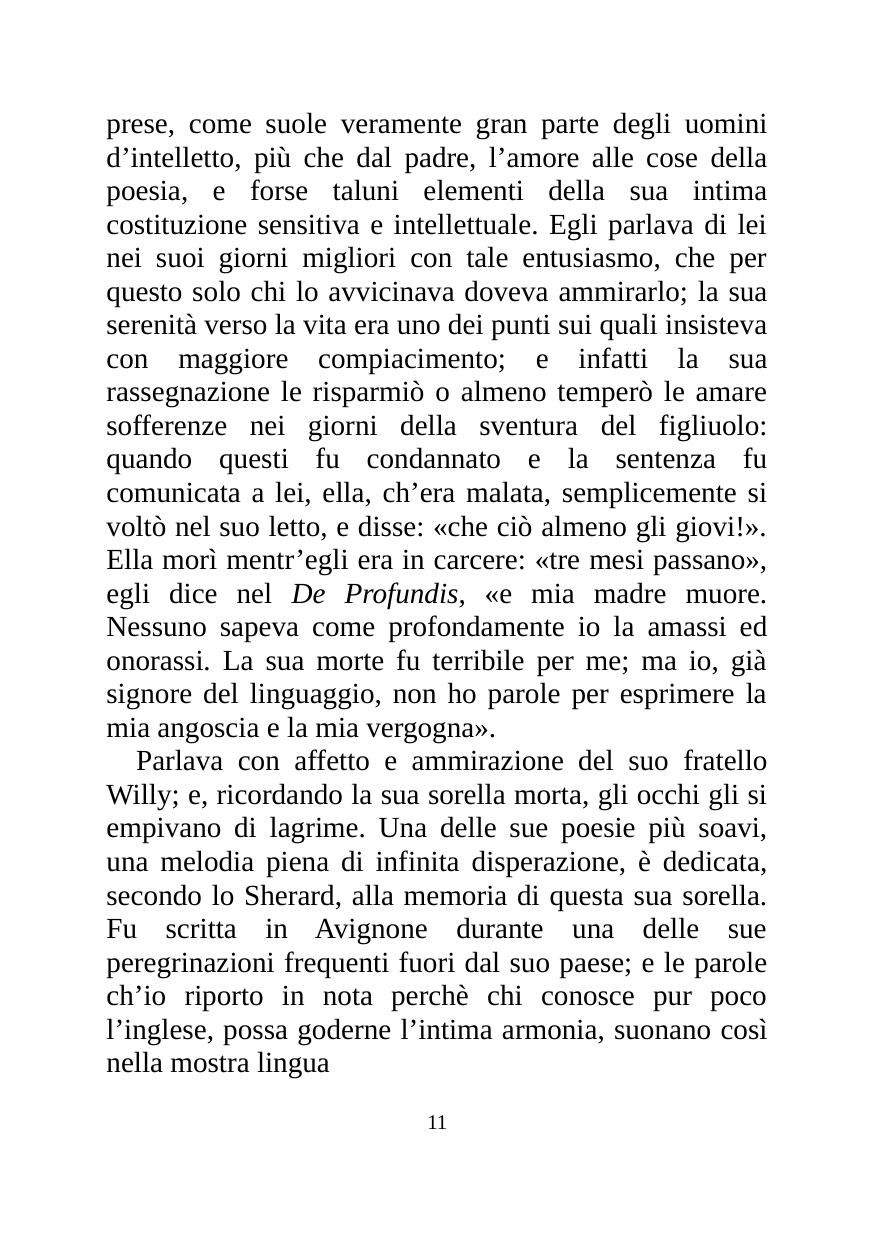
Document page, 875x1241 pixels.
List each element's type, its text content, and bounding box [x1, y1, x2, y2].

text Parlava con affetto e ammirazione del suo fratello Willy; e, ricordando la sua sorella morta, gli occhi gli si empivano di lagrime. Una delle sue poesie più soavi, una melodia piena di infinita disperazione, è dedicata, secondo lo Sherard, alla memoria di questa sua sorella. Fu scritta in Avignone durante una delle sue peregrinazioni frequenti fuori dal suo paese; e le parole ch’io riporto in nota perchè chi conosce pur poco l’inglese, possa goderne l’intima armonia, suonano così nella mostra lingua [106, 743, 768, 1079]
text prese, come suole veramente gran parte degli uomini d’intelletto, più che dal padre, l’amore alle cose della poesia, e forse taluni elementi della sua intima costituzione sensitiva e intellettuale. Egli parlava di lei nei suoi giorni migliori con tale entusiasmo, che per questo solo chi lo avvicinava doveva ammirarlo; la sua serenità verso la vita era uno dei punti sui quali insisteva con maggiore compiacimento; e infatti la sua rassegnazione le risparmiò o almeno temperò le amare sofferenze nei giorni della sventura del figliuolo: quando questi fu condannato e la sentenza fu comunicata a lei, ella, ch’era malata, semplicemente si voltò nel suo letto, e disse: «che ciò almeno gli giovi!». Ella morì mentr’egli era in carcere: «tre mesi passano», egli dice nel De Profundis, «e mia madre muore. Nessuno sapeva come profondamente io la amassi ed onorassi. La sua morte fu terribile per me; ma io, già signore del linguaggio, non ho parole per esprimere la mia angoscia e la mia vergogna». [106, 106, 768, 743]
